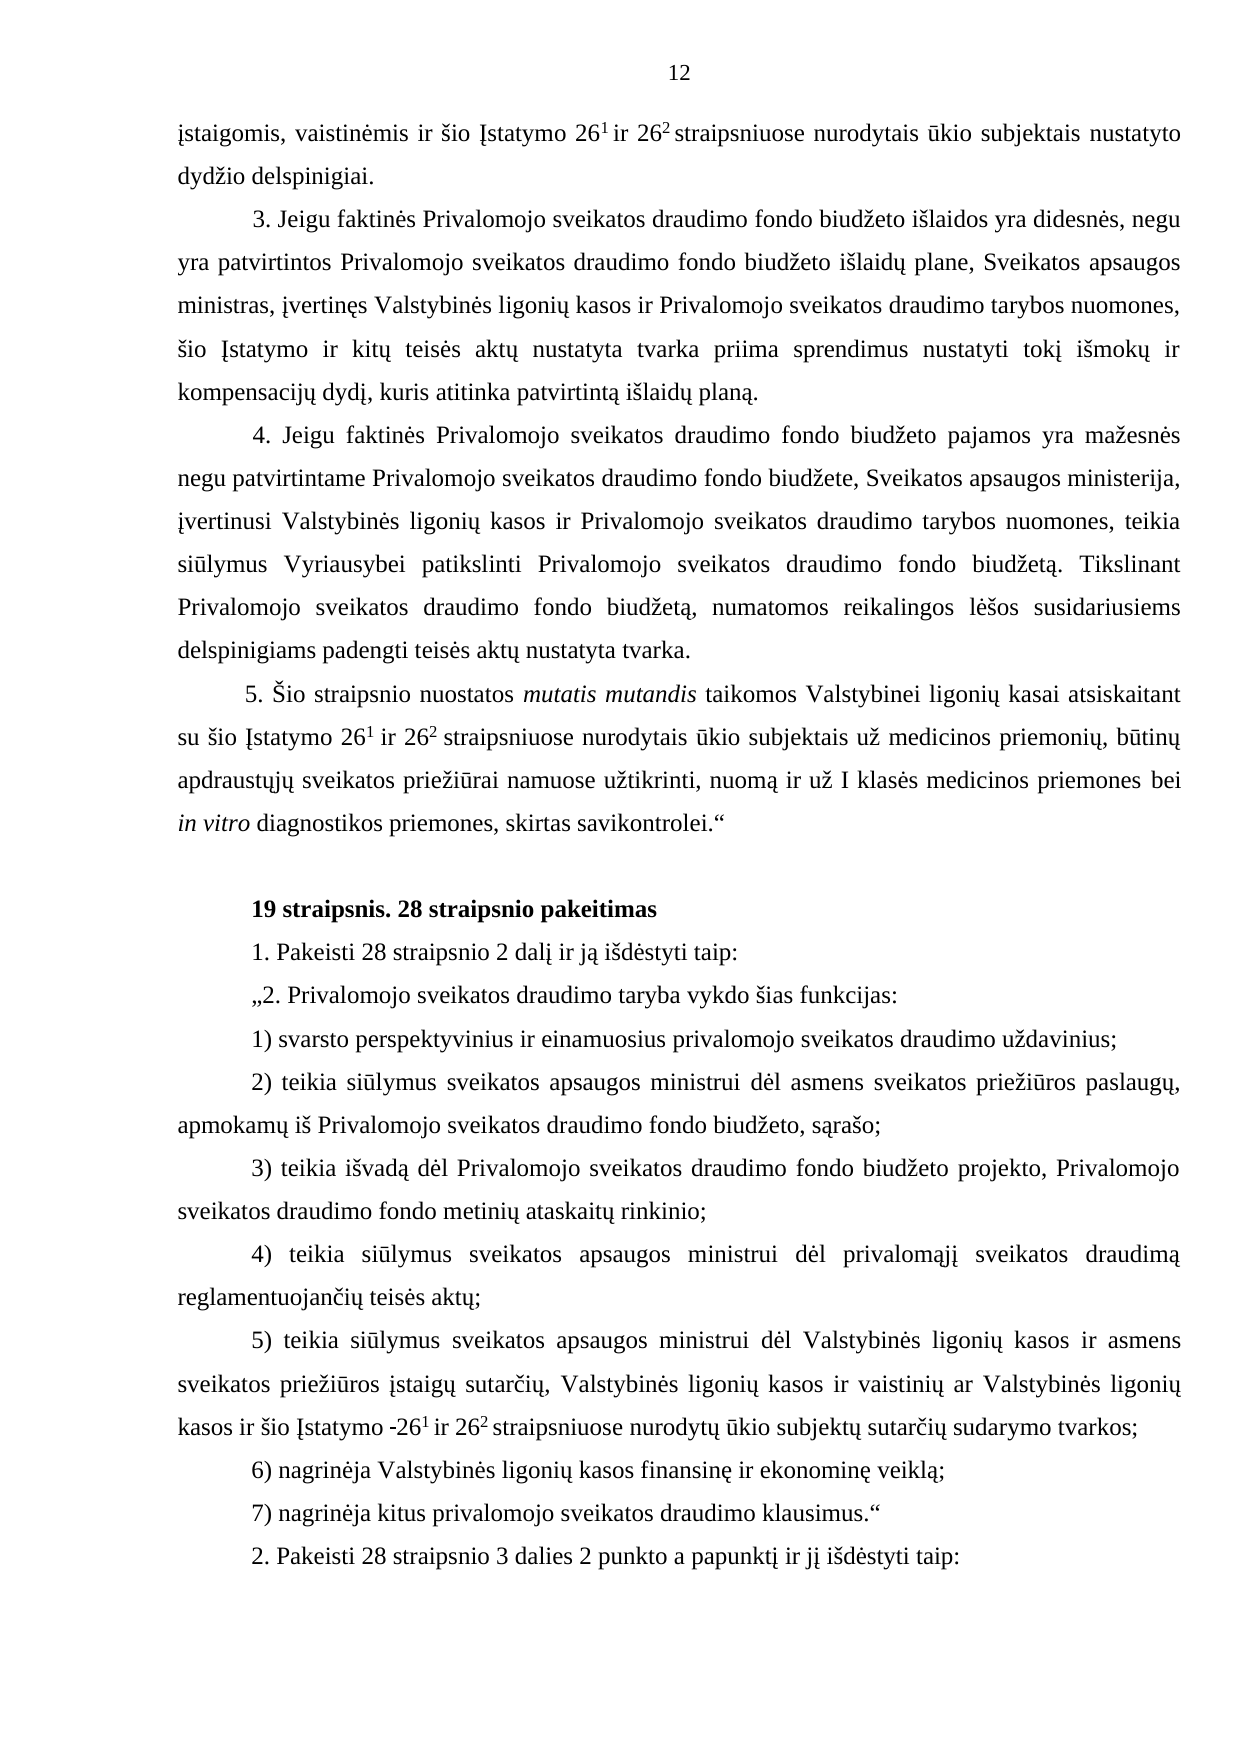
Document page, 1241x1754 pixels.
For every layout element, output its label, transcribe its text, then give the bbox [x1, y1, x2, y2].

text 1) svarsto perspektyvinius ir einamuosius privalomojo sveikatos draudimo uždavinius; [177, 1024, 1181, 1052]
text 19 straipsnis. 28 straipsnio pakeitimas [177, 894, 1181, 923]
text 1. Pakeisti 28 straipsnio 2 dalį ir ją išdėstyti taip: [177, 937, 1181, 966]
text 3. Jeigu faktinės Privalomojo sveikatos draudimo fondo biudžeto išlaidos yra didesnės, negu yra patvirtintos Privalomojo sveikatos draudimo fondo biudžeto išlaidų plane, Sveikatos apsaugos ministras, įvertinęs Valstybinės ligonių kasos ir Privalomojo sveikatos draudimo tarybos nuomones, šio Įstatymo ir kitų teisės aktų nustatyta tvarka priima sprendimus nustatyti tokį išmokų ir kompensacijų dydį, kuris atitinka patvirtintą išlaidų planą. [177, 204, 1181, 406]
text „2. Privalomojo sveikatos draudimo taryba vykdo šias funkcijas: [177, 981, 1181, 1009]
text 5) teikia siūlymus sveikatos apsaugos ministrui dėl Valstybinės ligonių kasos ir asmens sveikatos priežiūros įstaigų sutarčių, Valstybinės ligonių kasos ir vaistinių ar Valstybinės ligonių kasos ir šio Įstatymo 261 ir 262 straipsniuose nurodytų ūkio subjektų sutarčių sudarymo tvarkos; [177, 1326, 1181, 1441]
text 4) teikia siūlymus sveikatos apsaugos ministrui dėl privalomąjį sveikatos draudimą reglamentuojančių teisės aktų; [177, 1239, 1181, 1311]
text 6) nagrinėja Valstybinės ligonių kasos finansinę ir ekonominę veiklą; [177, 1455, 1181, 1484]
text įstaigomis, vaistinėmis ir šio Įstatymo 261 ir 262 straipsniuose nurodytais ūkio subjektais nustatyto dydžio delspinigiai. [177, 118, 1181, 190]
text 4. Jeigu faktinės Privalomojo sveikatos draudimo fondo biudžeto pajamos yra mažesnės negu patvirtintame Privalomojo sveikatos draudimo fondo biudžete, Sveikatos apsaugos ministerija, įvertinusi Valstybinės ligonių kasos ir Privalomojo sveikatos draudimo tarybos nuomones, teikia siūlymus Vyriausybei patikslinti Privalomojo sveikatos draudimo fondo biudžetą. Tikslinant Privalomojo sveikatos draudimo fondo biudžetą, numatomos reikalingos lėšos susidariusiems delspinigiams padengti teisės aktų nustatyta tvarka. [177, 420, 1181, 664]
text 5. Šio straipsnio nuostatos mutatis mutandis taikomos Valstybinei ligonių kasai atsiskaitant su šio Įstatymo 261 ir 262 straipsniuose nurodytais ūkio subjektais už medicinos priemonių, būtinų apdraustųjų sveikatos priežiūrai namuose užtikrinti, nuomą ir už I klasės medicinos priemones bei in vitro diagnostikos priemones, skirtas savikontrolei.“ [177, 679, 1181, 837]
text 2) teikia siūlymus sveikatos apsaugos ministrui dėl asmens sveikatos priežiūros paslaugų, apmokamų iš Privalomojo sveikatos draudimo fondo biudžeto, sąrašo; [177, 1067, 1181, 1139]
text 3) teikia išvadą dėl Privalomojo sveikatos draudimo fondo biudžeto projekto, Privalomojo sveikatos draudimo fondo metinių ataskaitų rinkinio; [177, 1153, 1181, 1225]
text 2. Pakeisti 28 straipsnio 3 dalies 2 punkto a papunktį ir jį išdėstyti taip: [177, 1541, 1181, 1570]
text 7) nagrinėja kitus privalomojo sveikatos draudimo klausimus.“ [177, 1498, 1181, 1527]
